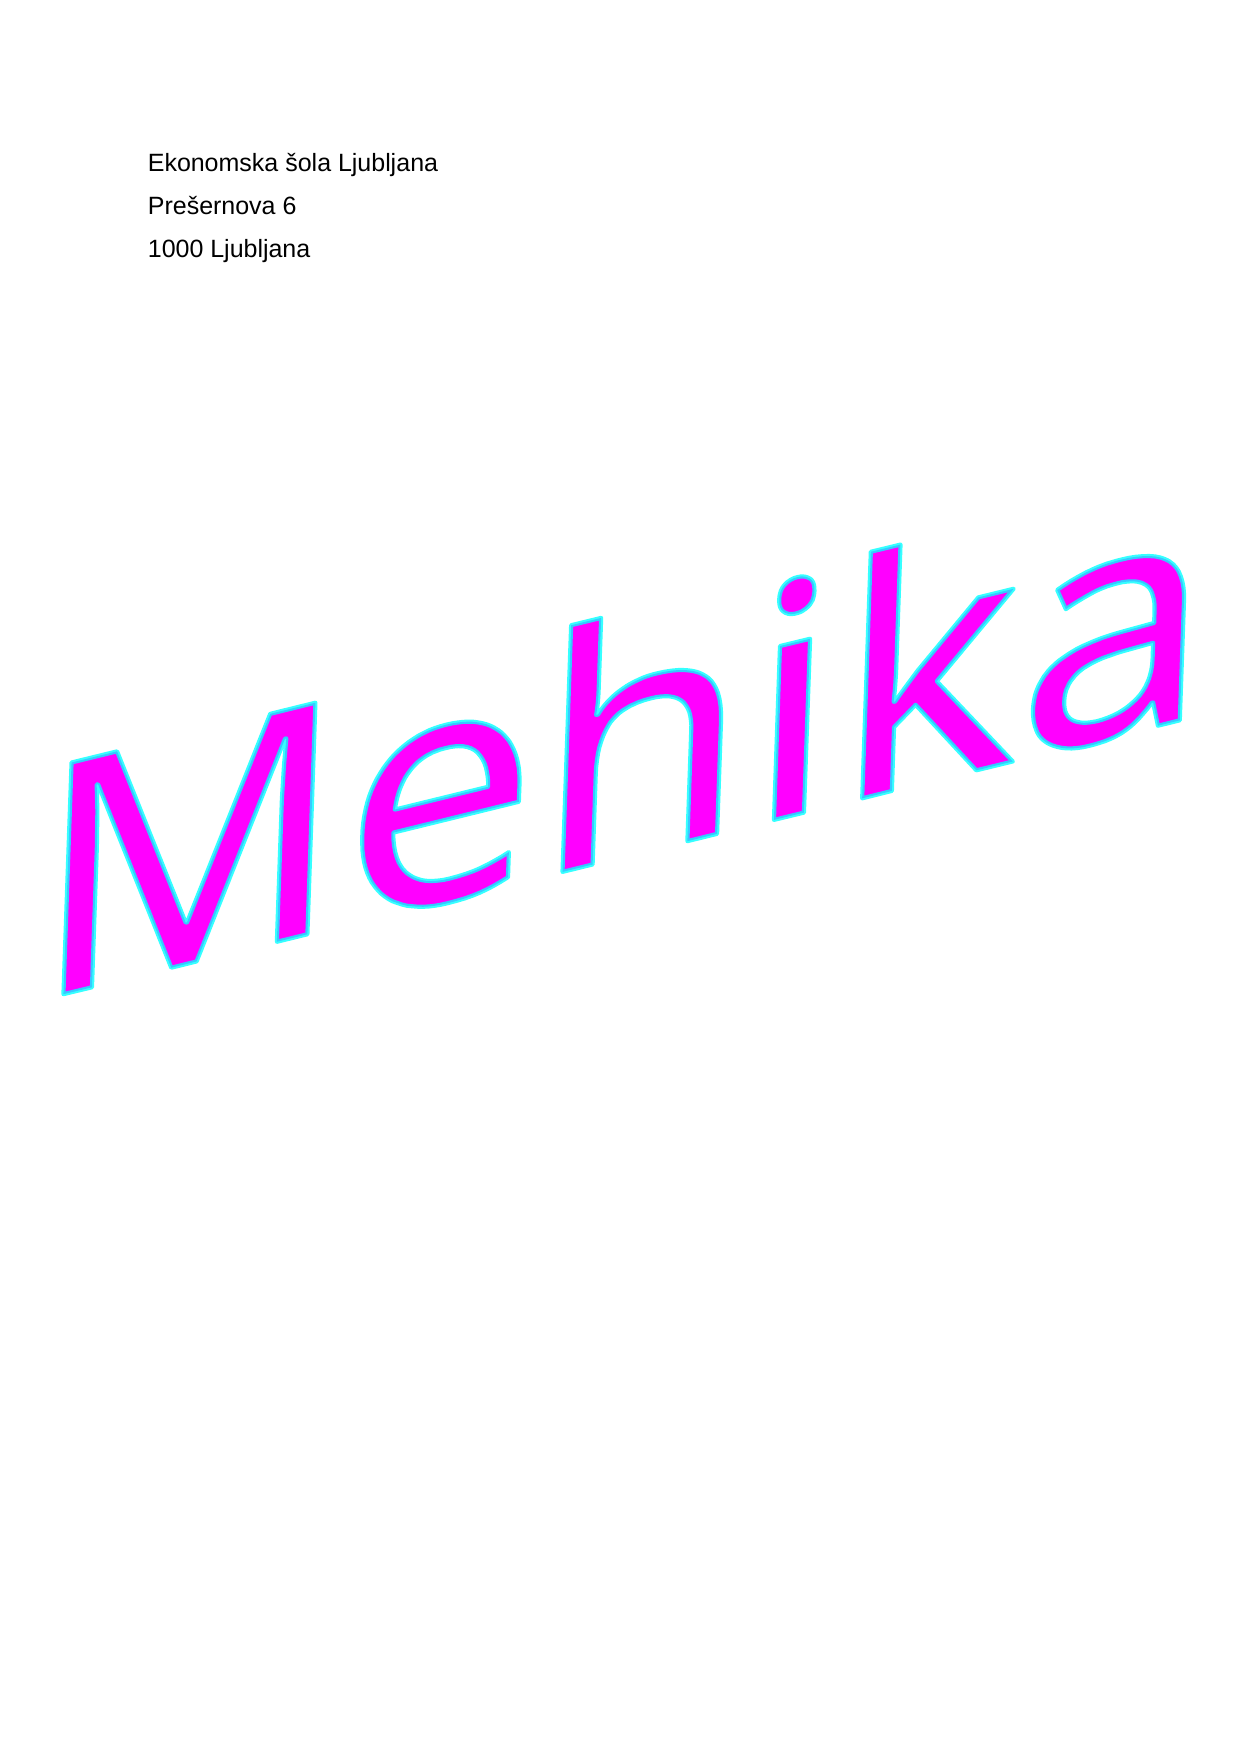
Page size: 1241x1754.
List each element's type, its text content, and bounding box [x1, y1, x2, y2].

text Prešernova 6 [148, 191, 1092, 219]
text Ekonomska šola Ljubljana [148, 148, 1092, 176]
text 1000 Ljubljana [148, 234, 1092, 263]
